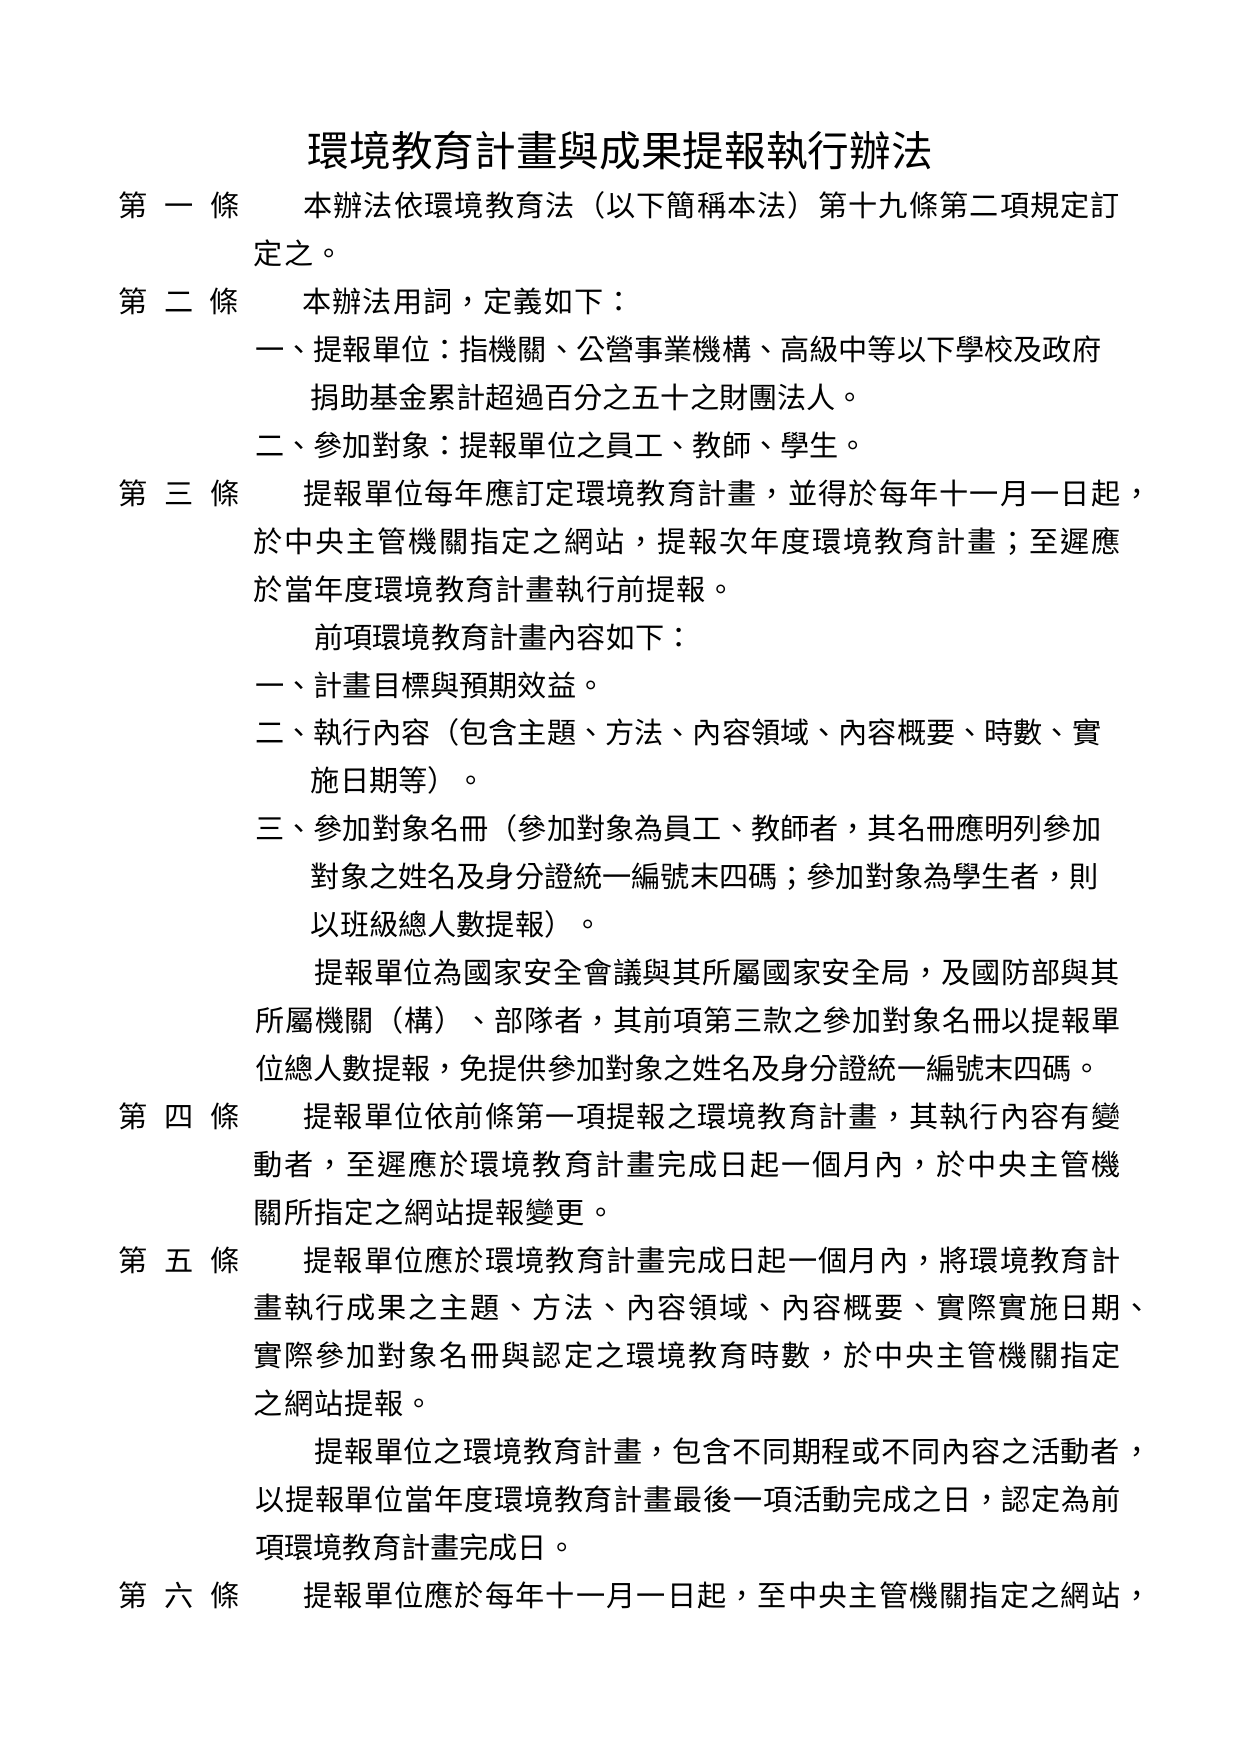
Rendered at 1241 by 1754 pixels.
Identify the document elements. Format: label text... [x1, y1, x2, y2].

text 三、參加對象名冊（參加對象為員工、教師者，其名冊應明列參加對象之姓名及身分證統一編號末四碼；參加對象為學生者，則以班級總人數提報）。 [255, 801, 1122, 945]
text 第 五 條 提報單位應於環境教育計畫完成日起一個月內，將環境教育計畫執行成果之主題、方法、內容領域、內容概要、實際實施日期、實際參加對象名冊與認定之環境教育時數，於中央主管機關指定之網站提報。 [118, 1233, 1122, 1424]
text 前項環境教育計畫內容如下： [255, 610, 1122, 658]
text 第 二 條 本辦法用詞，定義如下： [118, 274, 1122, 322]
text 第 一 條 本辦法依環境教育法（以下簡稱本法）第十九條第二項規定訂定之。 [118, 178, 1122, 274]
text 第 三 條 提報單位每年應訂定環境教育計畫，並得於每年十一月一日起，於中央主管機關指定之網站，提報次年度環境教育計畫；至遲應於當年度環境教育計畫執行前提報。 [118, 466, 1122, 610]
text 二、執行內容（包含主題、方法、內容領域、內容概要、時數、實施日期等）。 [255, 706, 1122, 801]
text 二、參加對象：提報單位之員工、教師、學生。 [255, 418, 1122, 466]
text 第 四 條 提報單位依前條第一項提報之環境教育計畫，其執行內容有變動者，至遲應於環境教育計畫完成日起一個月內，於中央主管機關所指定之網站提報變更。 [118, 1089, 1122, 1233]
text 提報單位之環境教育計畫，包含不同期程或不同內容之活動者，以提報單位當年度環境教育計畫最後一項活動完成之日，認定為前項環境教育計畫完成日。 [255, 1424, 1122, 1568]
text 提報單位為國家安全會議與其所屬國家安全局，及國防部與其所屬機關（構）、部隊者，其前項第三款之參加對象名冊以提報單位總人數提報，免提供參加對象之姓名及身分證統一編號末四碼。 [255, 945, 1122, 1089]
text 一、計畫目標與預期效益。 [255, 658, 1122, 706]
text 一、提報單位：指機關、公營事業機構、高級中等以下學校及政府捐助基金累計超過百分之五十之財團法人。 [255, 322, 1122, 418]
text 第 六 條 提報單位應於每年十一月一日起，至中央主管機關指定之網站，比對當年度實際符合免納入參加對象名冊之員工、教師、學生，與依第三條第二項第三款提報之參加對象名冊有相異之處，應更正之。 [118, 1568, 1122, 1616]
text 環境教育計畫與成果提報執行辦法 [118, 118, 1122, 178]
